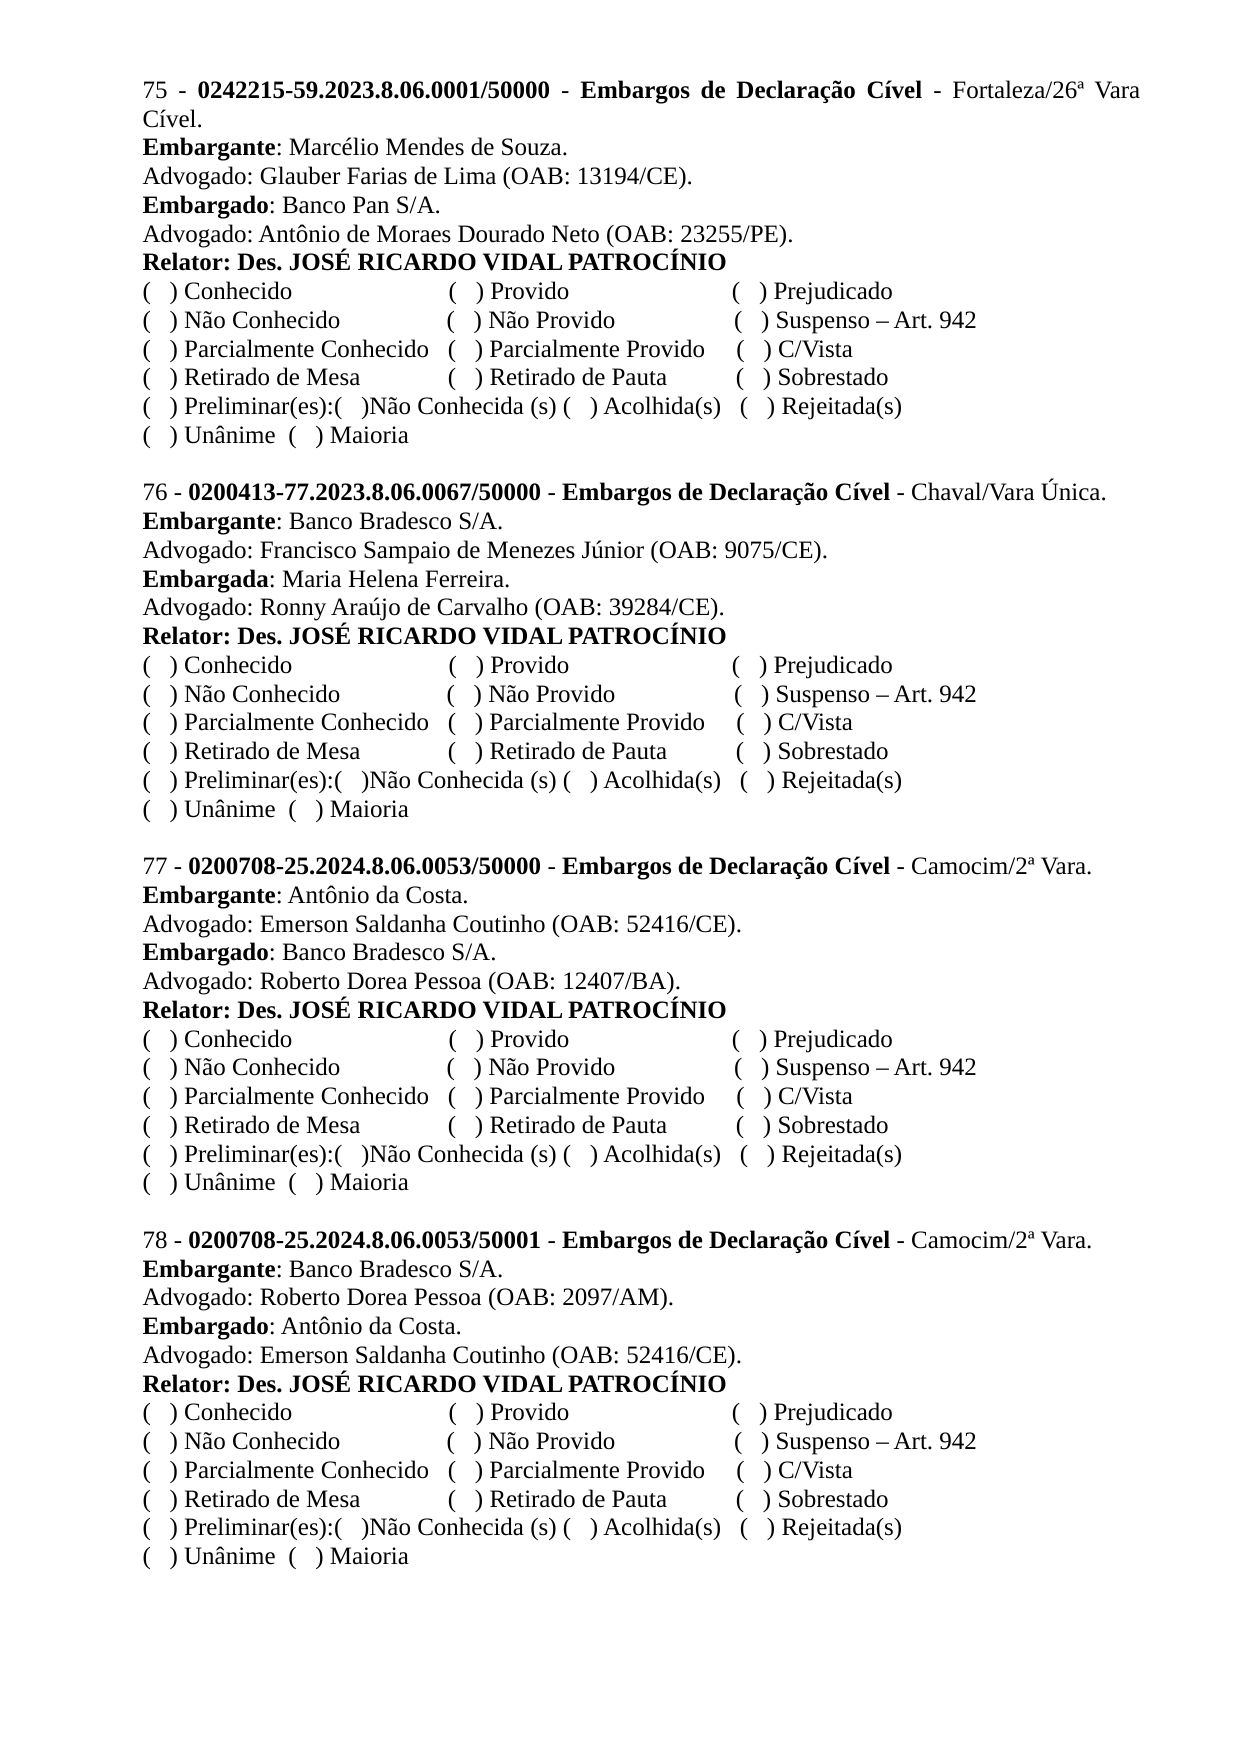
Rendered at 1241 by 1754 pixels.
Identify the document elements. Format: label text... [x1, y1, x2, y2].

text Advogado: Francisco Sampaio de Menezes Júnior (OAB: 9075/CE). [142, 535, 1141, 564]
text ( ) Parcialmente Conhecido ( ) Parcialmente Provido ( ) C/Vista [142, 1455, 1158, 1484]
text ( ) Conhecido ( ) Provido ( ) Prejudicado [142, 276, 1141, 305]
text ( ) Não Conhecido ( ) Não Provido ( ) Suspenso – Art. 942 [142, 1052, 1158, 1081]
text Embargante: Banco Bradesco S/A. [142, 506, 1141, 535]
text Embargado: Banco Bradesco S/A. [142, 937, 1141, 966]
text Advogado: Emerson Saldanha Coutinho (OAB: 52416/CE). [142, 1340, 1141, 1369]
text ( ) Não Conhecido ( ) Não Provido ( ) Suspenso – Art. 942 [142, 679, 1158, 707]
text ( ) Parcialmente Conhecido ( ) Parcialmente Provido ( ) C/Vista [142, 1081, 1158, 1110]
text Advogado: Emerson Saldanha Coutinho (OAB: 52416/CE). [142, 909, 1141, 937]
text Advogado: Roberto Dorea Pessoa (OAB: 2097/AM). [142, 1282, 1141, 1311]
text ( ) Unânime ( ) Maioria [142, 1167, 1158, 1196]
text ( ) Unânime ( ) Maioria [142, 420, 1158, 449]
text ( ) Preliminar(es):( )Não Conhecida (s) ( ) Acolhida(s) ( ) Rejeitada(s) [142, 1512, 1158, 1541]
text ( ) Parcialmente Conhecido ( ) Parcialmente Provido ( ) C/Vista [142, 334, 1158, 362]
text ( ) Conhecido ( ) Provido ( ) Prejudicado [142, 1024, 1141, 1052]
text ( ) Retirado de Mesa ( ) Retirado de Pauta ( ) Sobrestado [142, 736, 1158, 765]
text ( ) Não Conhecido ( ) Não Provido ( ) Suspenso – Art. 942 [142, 1426, 1158, 1455]
text Relator: Des. JOSÉ RICARDO VIDAL PATROCÍNIO [142, 621, 1141, 650]
text Embargante: Banco Bradesco S/A. [142, 1254, 1141, 1282]
text Embargado: Banco Pan S/A. [142, 190, 1141, 219]
text 75 - 0242215-59.2023.8.06.0001/50000 - Embargos de Declaração Cível - Fortaleza/26ª Vara Cível. [142, 75, 1141, 132]
text Relator: Des. JOSÉ RICARDO VIDAL PATROCÍNIO [142, 1369, 1141, 1397]
text ( ) Unânime ( ) Maioria [142, 1541, 1158, 1570]
text ( ) Conhecido ( ) Provido ( ) Prejudicado [142, 650, 1141, 679]
text ( ) Unânime ( ) Maioria [142, 794, 1158, 822]
text ( ) Retirado de Mesa ( ) Retirado de Pauta ( ) Sobrestado [142, 362, 1158, 391]
text ( ) Retirado de Mesa ( ) Retirado de Pauta ( ) Sobrestado [142, 1110, 1158, 1139]
text Relator: Des. JOSÉ RICARDO VIDAL PATROCÍNIO [142, 995, 1141, 1024]
text Advogado: Antônio de Moraes Dourado Neto (OAB: 23255/PE). [142, 219, 1141, 247]
text Advogado: Glauber Farias de Lima (OAB: 13194/CE). [142, 161, 1141, 190]
text Embargada: Maria Helena Ferreira. [142, 564, 1141, 592]
text Relator: Des. JOSÉ RICARDO VIDAL PATROCÍNIO [142, 247, 1141, 276]
text Embargante: Antônio da Costa. [142, 880, 1141, 909]
text ( ) Preliminar(es):( )Não Conhecida (s) ( ) Acolhida(s) ( ) Rejeitada(s) [142, 765, 1158, 794]
text 77 - 0200708-25.2024.8.06.0053/50000 - Embargos de Declaração Cível - Camocim/2ª Vara. [142, 851, 1141, 880]
text Embargado: Antônio da Costa. [142, 1311, 1141, 1340]
text Advogado: Ronny Araújo de Carvalho (OAB: 39284/CE). [142, 592, 1141, 621]
text Advogado: Roberto Dorea Pessoa (OAB: 12407/BA). [142, 966, 1141, 995]
text ( ) Preliminar(es):( )Não Conhecida (s) ( ) Acolhida(s) ( ) Rejeitada(s) [142, 1139, 1158, 1167]
text ( ) Preliminar(es):( )Não Conhecida (s) ( ) Acolhida(s) ( ) Rejeitada(s) [142, 391, 1158, 420]
text 76 - 0200413-77.2023.8.06.0067/50000 - Embargos de Declaração Cível - Chaval/Vara Única. [142, 477, 1141, 506]
text ( ) Não Conhecido ( ) Não Provido ( ) Suspenso – Art. 942 [142, 305, 1158, 334]
text ( ) Retirado de Mesa ( ) Retirado de Pauta ( ) Sobrestado [142, 1484, 1158, 1512]
text 78 - 0200708-25.2024.8.06.0053/50001 - Embargos de Declaração Cível - Camocim/2ª Vara. [142, 1225, 1141, 1254]
text Embargante: Marcélio Mendes de Souza. [142, 132, 1141, 161]
text ( ) Conhecido ( ) Provido ( ) Prejudicado [142, 1397, 1141, 1426]
text ( ) Parcialmente Conhecido ( ) Parcialmente Provido ( ) C/Vista [142, 707, 1158, 736]
